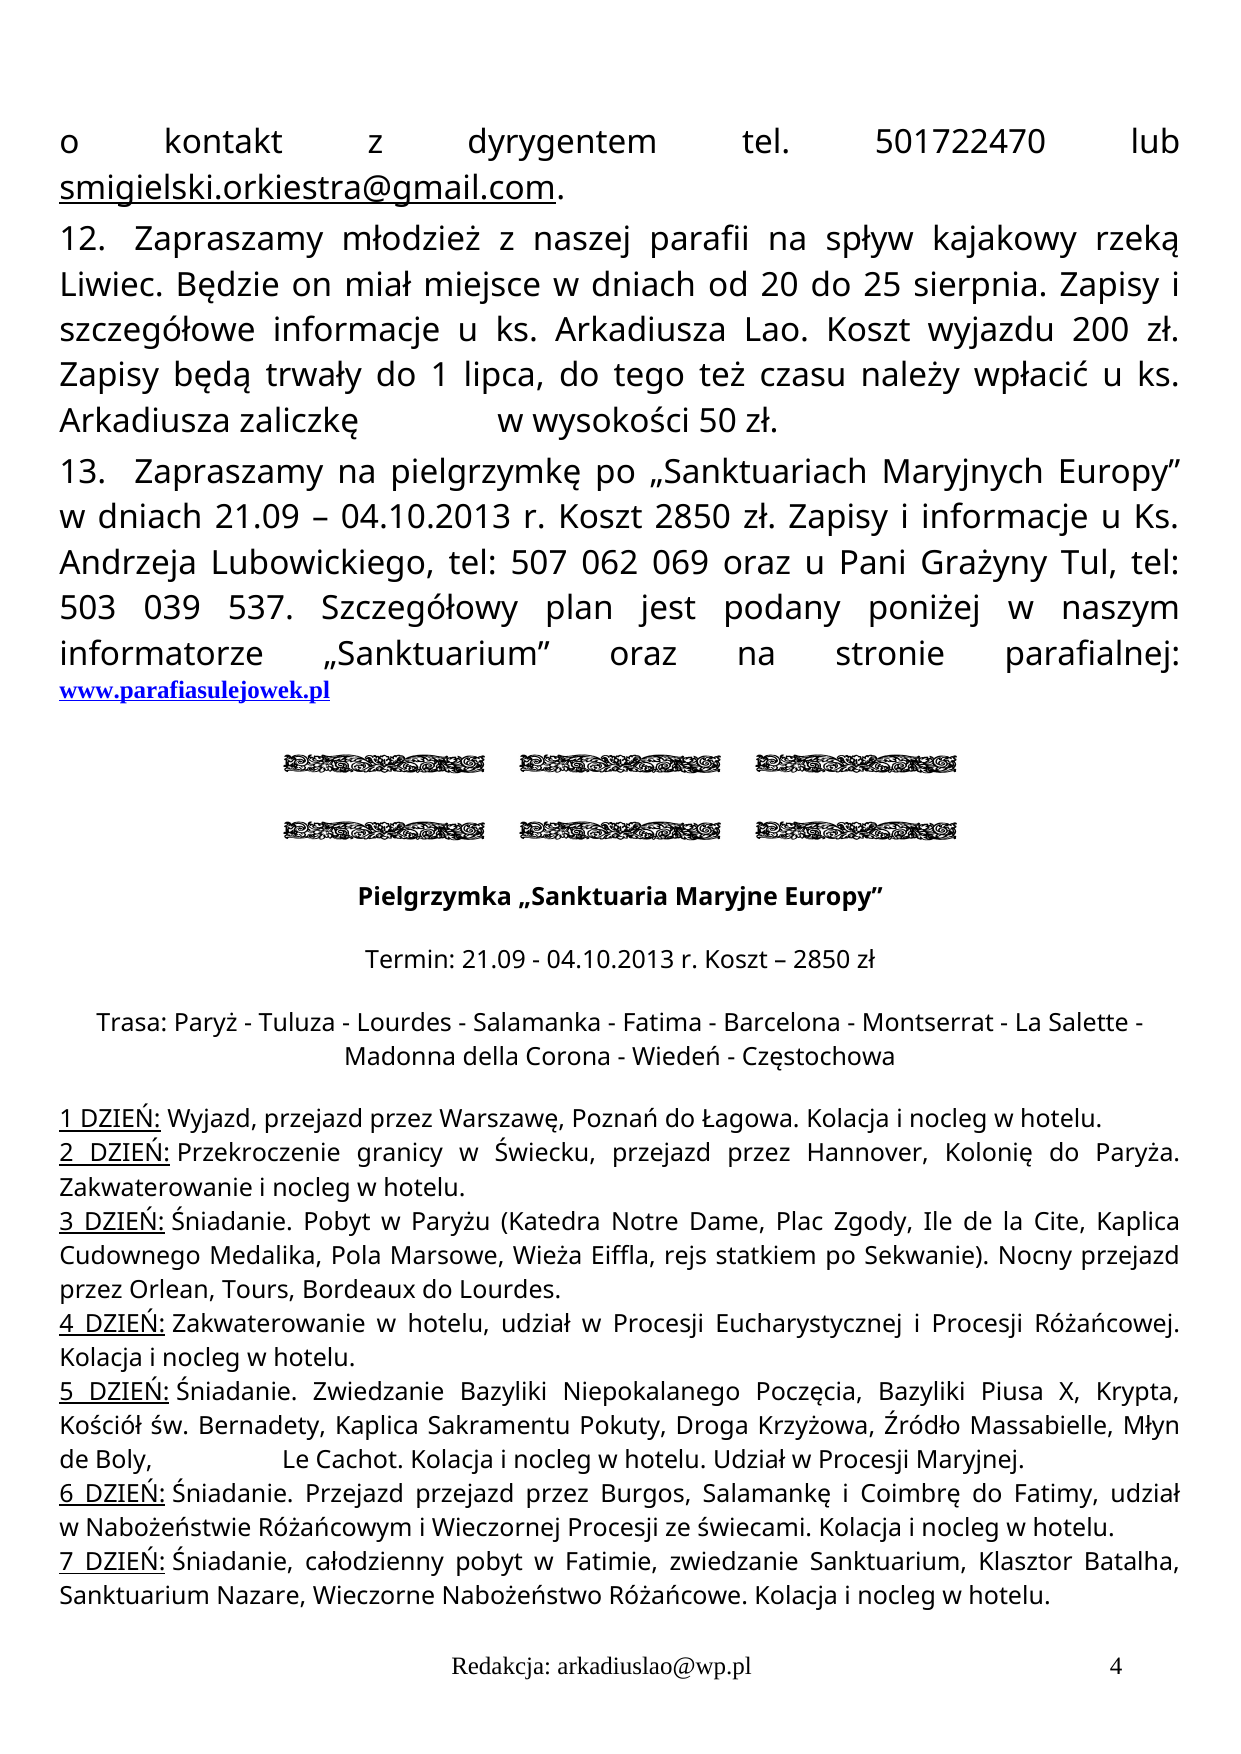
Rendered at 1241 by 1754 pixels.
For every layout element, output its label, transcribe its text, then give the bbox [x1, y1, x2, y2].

text Termin: 21.09 - 04.10.2013 r. Koszt – 2850 zł [59, 941, 1181, 975]
text 1 DZIEŃ: Wyjazd, przejazd przez Warszawę, Poznań do Łagowa. Kolacja i nocleg w hotelu. [59, 1101, 1181, 1135]
text 4 DZIEŃ: Zakwaterowanie w hotelu, udział w Procesji Eucharystycznej i Procesji Różańcowej. Kolacja i nocleg w hotelu. [59, 1305, 1181, 1373]
picture [754, 820, 958, 841]
text Pielgrzymka „Sanktuaria Maryjne Europy” [59, 878, 1181, 913]
list o kontakt z dyrygentem tel. 501722470 lub smigielski.orkiestra@gmail.com. [59, 118, 1181, 209]
picture [518, 753, 722, 774]
text 2 DZIEŃ: Przekroczenie granicy w Świecku, przejazd przez Hannover, Kolonię do Paryża. Zakwaterowanie i nocleg w hotelu. [59, 1135, 1181, 1203]
picture [282, 820, 486, 841]
list Zapraszamy na pielgrzymkę po „Sanktuariach Maryjnych Europy” w dniach 21.09 – 04.10.2013 r. Koszt 2850 zł. Zapisy i informacje u Ks. Andrzeja Lubowickiego, tel: 507 062 069 oraz u Pani Grażyny Tul, tel: 503 039 537. Szczegółowy plan jest podany poniżej w naszym informatorze „Sanktuarium” oraz na stronie parafialnej: www.parafiasulejowek.pl [59, 448, 1181, 704]
list Zapraszamy młodzież z naszej parafii na spływ kajakowy rzeką Liwiec. Będzie on miał miejsce w dniach od 20 do 25 sierpnia. Zapisy i szczegółowe informacje u ks. Arkadiusza Lao. Koszt wyjazdu 200 zł. Zapisy będą trwały do 1 lipca, do tego też czasu należy wpłacić u ks. Arkadiusza zaliczkę w wysokości 50 zł. [59, 215, 1181, 442]
text 3 DZIEŃ: Śniadanie. Pobyt w Paryżu (Katedra Notre Dame, Plac Zgody, Ile de la Cite, Kaplica Cudownego Medalika, Pola Marsowe, Wieża Eiffla, rejs statkiem po Sekwanie). Nocny przejazd przez Orlean, Tours, Bordeaux do Lourdes. [59, 1203, 1181, 1305]
picture [754, 753, 958, 774]
text 6 DZIEŃ: Śniadanie. Przejazd przejazd przez Burgos, Salamankę i Coimbrę do Fatimy, udział w Nabożeństwie Różańcowym i Wieczornej Procesji ze świecami. Kolacja i nocleg w hotelu. [59, 1476, 1181, 1544]
picture [282, 753, 486, 774]
text 7 DZIEŃ: Śniadanie, całodzienny pobyt w Fatimie, zwiedzanie Sanktuarium, Klasztor Batalha, Sanktuarium Nazare, Wieczorne Nabożeństwo Różańcowe. Kolacja i nocleg w hotelu. [59, 1544, 1181, 1612]
text 5 DZIEŃ: Śniadanie. Zwiedzanie Bazyliki Niepokalanego Poczęcia, Bazyliki Piusa X, Krypta, Kościół św. Bernadety, Kaplica Sakramentu Pokuty, Droga Krzyżowa, Źródło Massabielle, Młyn de Boly, Le Cachot. Kolacja i nocleg w hotelu. Udział w Procesji Maryjnej. [59, 1373, 1181, 1476]
picture [518, 820, 722, 841]
text Trasa: Paryż - Tuluza - Lourdes - Salamanka - Fatima - Barcelona - Montserrat - La Salette - Madonna della Corona - Wiedeń - Częstochowa [59, 1004, 1181, 1072]
